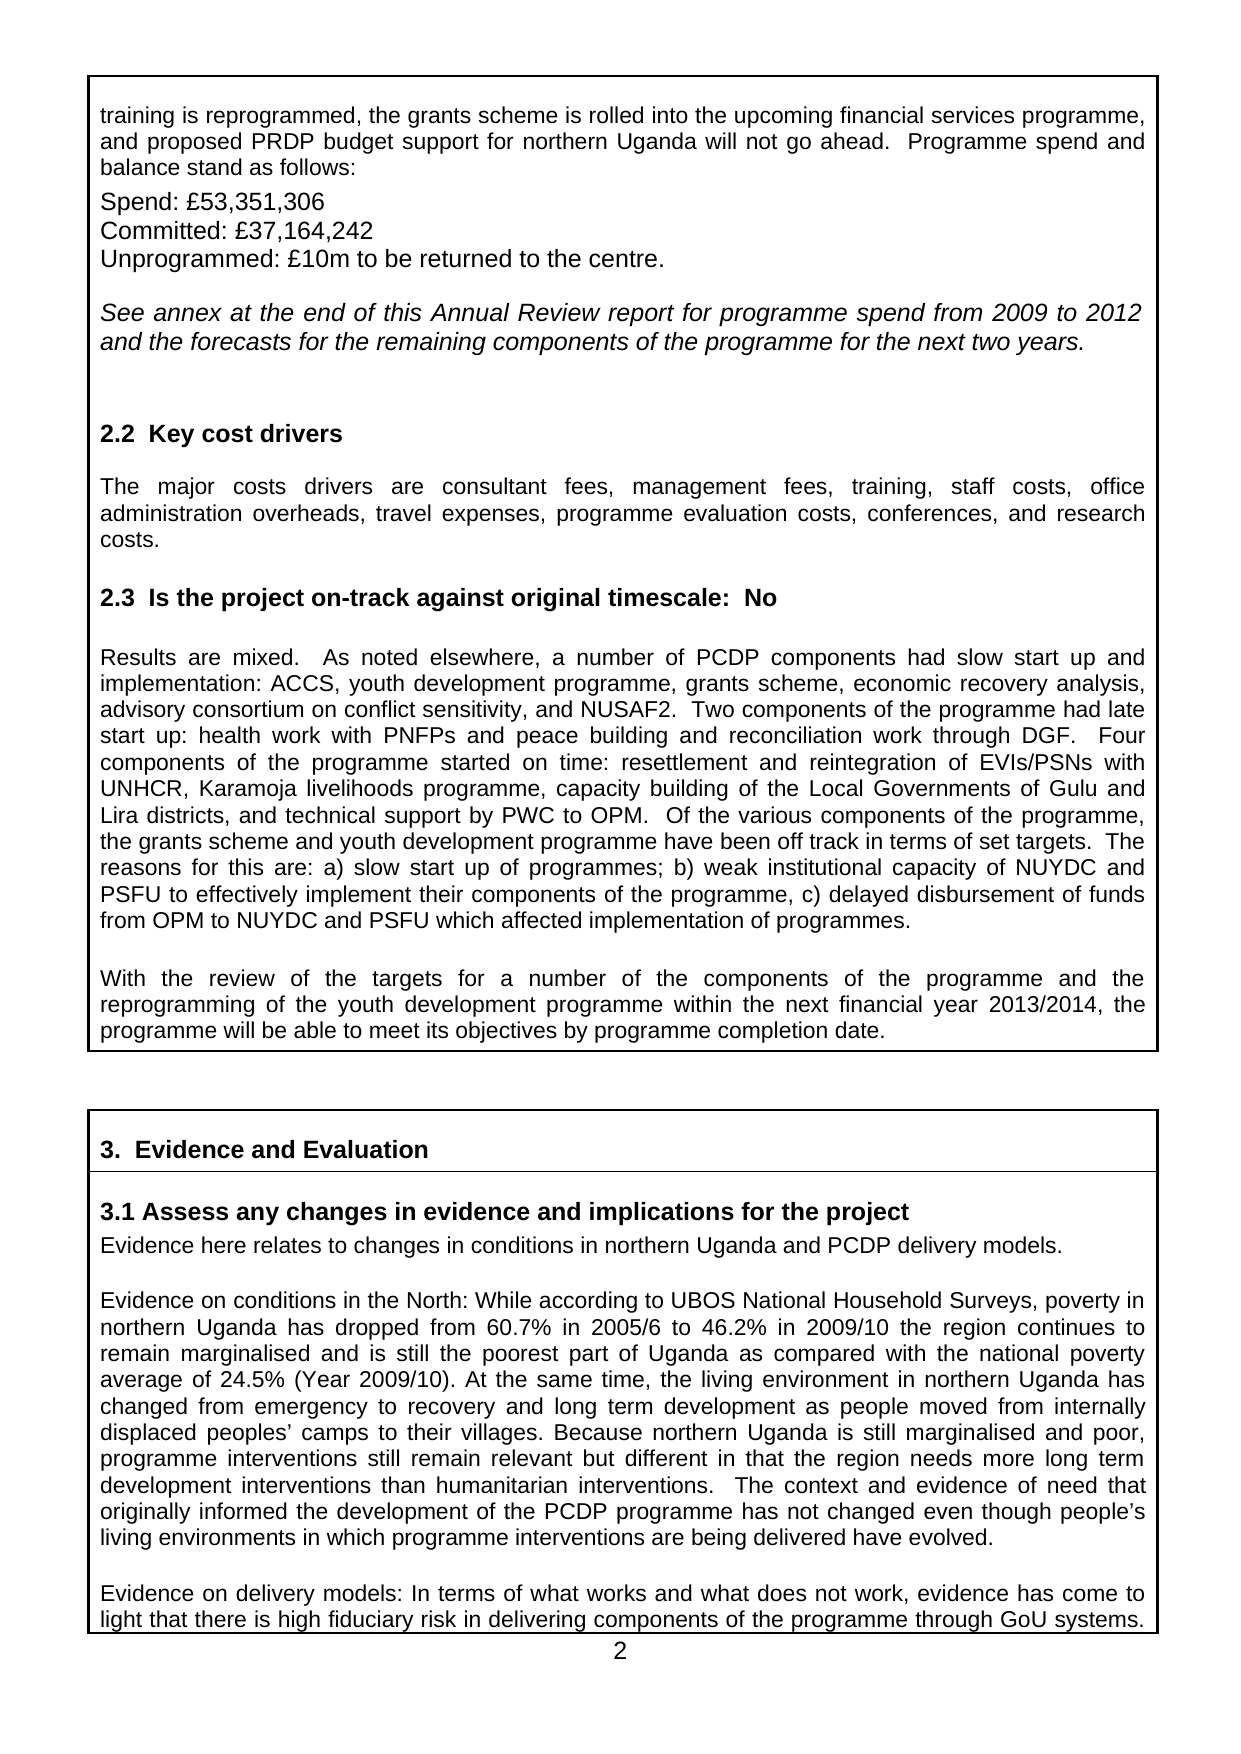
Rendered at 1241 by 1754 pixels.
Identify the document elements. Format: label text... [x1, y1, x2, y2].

table_header 3. Evidence and Evaluation [90, 1111, 1156, 1171]
table_cell 3.1 Assess any changes in evidence and implications for the project Evidence here relates to changes in conditions in northern Uganda and PCDP delivery models. Evidence on conditions in the North: While according to UBOS National Household Surveys, poverty in northern Uganda has dropped from 60.7% in 2005/6 to 46.2% in 2009/10 the region continues to remain marginalised and is still the poorest part of Uganda as compared with the national poverty average of 24.5% (Year 2009/10). At the same time, the living environment in northern Uganda has changed from emergency to recovery and long term development as people moved from internally displaced peoples’ camps to their villages. Because northern Uganda is still marginalised and poor, programme interventions still remain relevant but different in that the region needs more long term development interventions than humanitarian interventions. The context and evidence of need that originally informed the development of the PCDP programme has not changed even though people’s living environments in which programme interventions are being delivered have evolved. Evidence on delivery models: In terms of what works and what does not work, evidence has come to light that there is high fiduciary risk in delivering components of the programme through GoU systems. [90, 1172, 1156, 1632]
table_cell training is reprogrammed, the grants scheme is rolled into the upcoming financial services programme, and proposed PRDP budget support for northern Uganda will not go ahead. Programme spend and balance stand as follows: Spend: £53,351,306 Committed: £37,164,242 Unprogrammed: £10m to be returned to the centre. See annex at the end of this Annual Review report for programme spend from 2009 to 2012 and the forecasts for the remaining components of the programme for the next two years. 2.2 Key cost drivers The major costs drivers are consultant fees, management fees, training, staff costs, office administration overheads, travel expenses, programme evaluation costs, conferences, and research costs. 2.3 Is the project on-track against original timescale: No Results are mixed. As noted elsewhere, a number of PCDP components had slow start up and implementation: ACCS, youth development programme, grants scheme, economic recovery analysis, advisory consortium on conflict sensitivity, and NUSAF2. Two components of the programme had late start up: health work with PNFPs and peace building and reconciliation work through DGF. Four components of the programme started on time: resettlement and reintegration of EVIs/PSNs with UNHCR, Karamoja livelihoods programme, capacity building of the Local Governments of Gulu and Lira districts, and technical support by PWC to OPM. Of the various components of the programme, the grants scheme and youth development programme have been off track in terms of set targets. The reasons for this are: a) slow start up of programmes; b) weak institutional capacity of NUYDC and PSFU to effectively implement their components of the programme, c) delayed disbursement of funds from OPM to NUYDC and PSFU which affected implementation of programmes. With the review of the targets for a number of the components of the programme and the reprogramming of the youth development programme within the next financial year 2013/2014, the programme will be able to meet its objectives by programme completion date. [90, 77, 1156, 1050]
